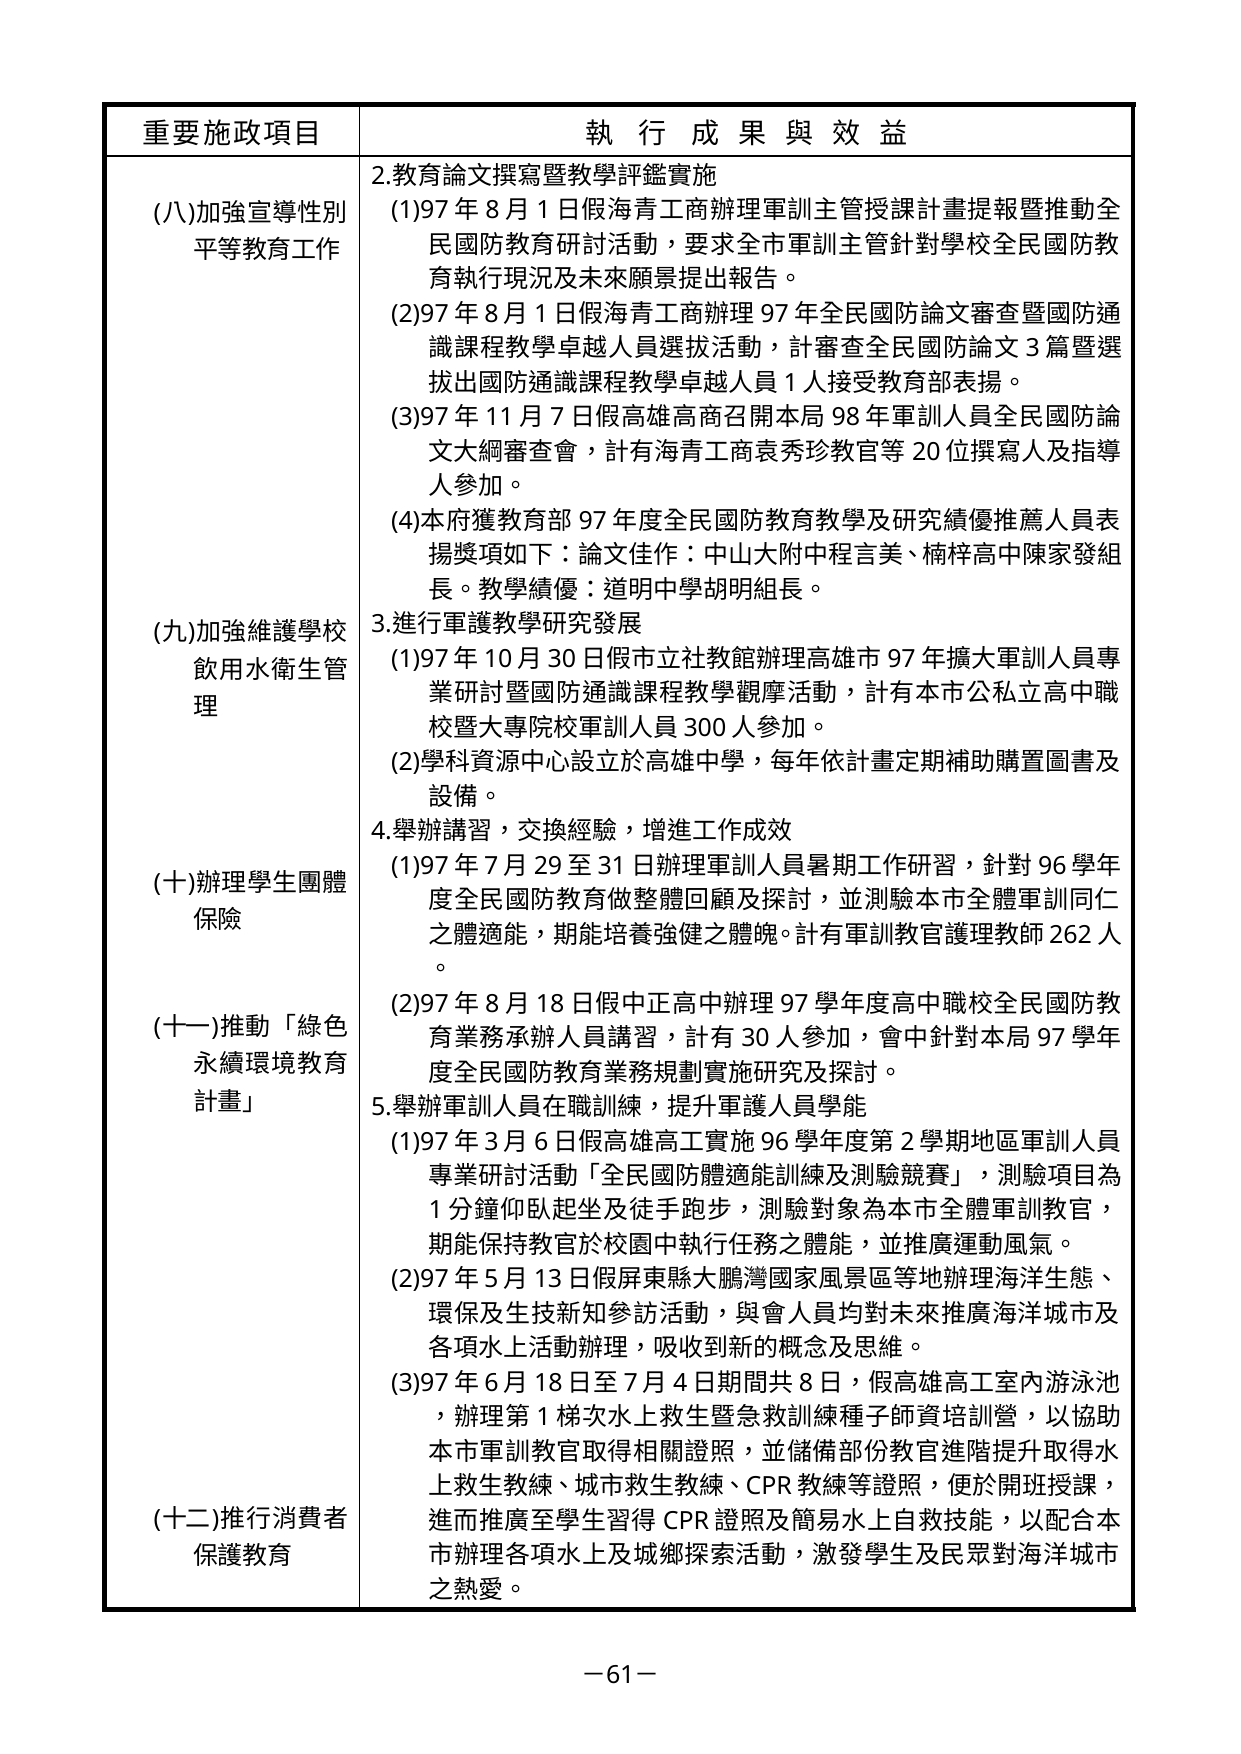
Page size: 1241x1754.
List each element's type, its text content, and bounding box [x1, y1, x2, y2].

table_header 執 行 成 果 與 效 益 [360, 107, 1131, 155]
table_header 重要施政項目 [107, 107, 359, 155]
table_cell 2.教育論文撰寫暨教學評鑑實施 (1)97年8月1日假海青工商辦理軍訓主管授課計畫提報暨推動全民國防教育研討活動，要求全市軍訓主管針對學校全民國防教育執行現況及未來願景提出報告。 (2)97年8月1日假海青工商辦理97年全民國防論文審查暨國防通識課程教學卓越人員選拔活動，計審查全民國防論文3篇暨選拔出國防通識課程教學卓越人員1人接受教育部表揚。 (3)97年11月7日假高雄高商召開本局98年軍訓人員全民國防論文大綱審查會，計有海青工商袁秀珍教官等20位撰寫人及指導人參加。 (4)本府獲教育部97年度全民國防教育教學及研究績優推薦人員表揚獎項如下：論文佳作：中山大附中程言美、楠梓高中陳家發組長。教學績優：道明中學胡明組長。 3.進行軍護教學研究發展 (1)97年10月30日假市立社教館辦理高雄市97年擴大軍訓人員專業研討暨國防通識課程教學觀摩活動，計有本市公私立高中職校暨大專院校軍訓人員300人參加。 (2)學科資源中心設立於高雄中學，每年依計畫定期補助購置圖書及設備。 4.舉辦講習，交換經驗，增進工作成效 (1)97年7月29至31日辦理軍訓人員暑期工作研習，針對96學年度全民國防教育做整體回顧及探討，並測驗本市全體軍訓同仁之體適能，期能培養強健之體魄。計有軍訓教官護理教師262人。 (2)97年8月18日假中正高中辦理97學年度高中職校全民國防教育業務承辦人員講習，計有30人參加，會中針對本局97學年度全民國防教育業務規劃實施研究及探討。 5.舉辦軍訓人員在職訓練，提升軍護人員學能 (1)97年3月6日假高雄高工實施96學年度第2學期地區軍訓人員專業研討活動「全民國防體適能訓練及測驗競賽」，測驗項目為1分鐘仰臥起坐及徒手跑步，測驗對象為本市全體軍訓教官，期能保持教官於校園中執行任務之體能，並推廣運動風氣。 (2)97年5月13日假屏東縣大鵬灣國家風景區等地辦理海洋生態、環保及生技新知參訪活動，與會人員均對未來推廣海洋城市及各項水上活動辦理，吸收到新的概念及思維。 (3)97年6月18日至7月4日期間共8日，假高雄高工室內游泳池，辦理第1梯次水上救生暨急救訓練種子師資培訓營，以協助本市軍訓教官取得相關證照，並儲備部份教官進階提升取得水上救生教練、城市救生教練、CPR教練等證照，便於開班授課，進而推廣至學生習得CPR證照及簡易水上自救技能，以配合本市辦理各項水上及城鄉探索活動，激發學生及民眾對海洋城市之熱愛。 [360, 157, 1131, 1607]
table_cell (八)加強宣導性別平等教育工作 (九)加強維護學校飲用水衛生管理 (十)辦理學生團體保險 (十一)推動「綠色永續環境教育計畫」 (十二)推行消費者保護教育 [107, 157, 359, 1607]
